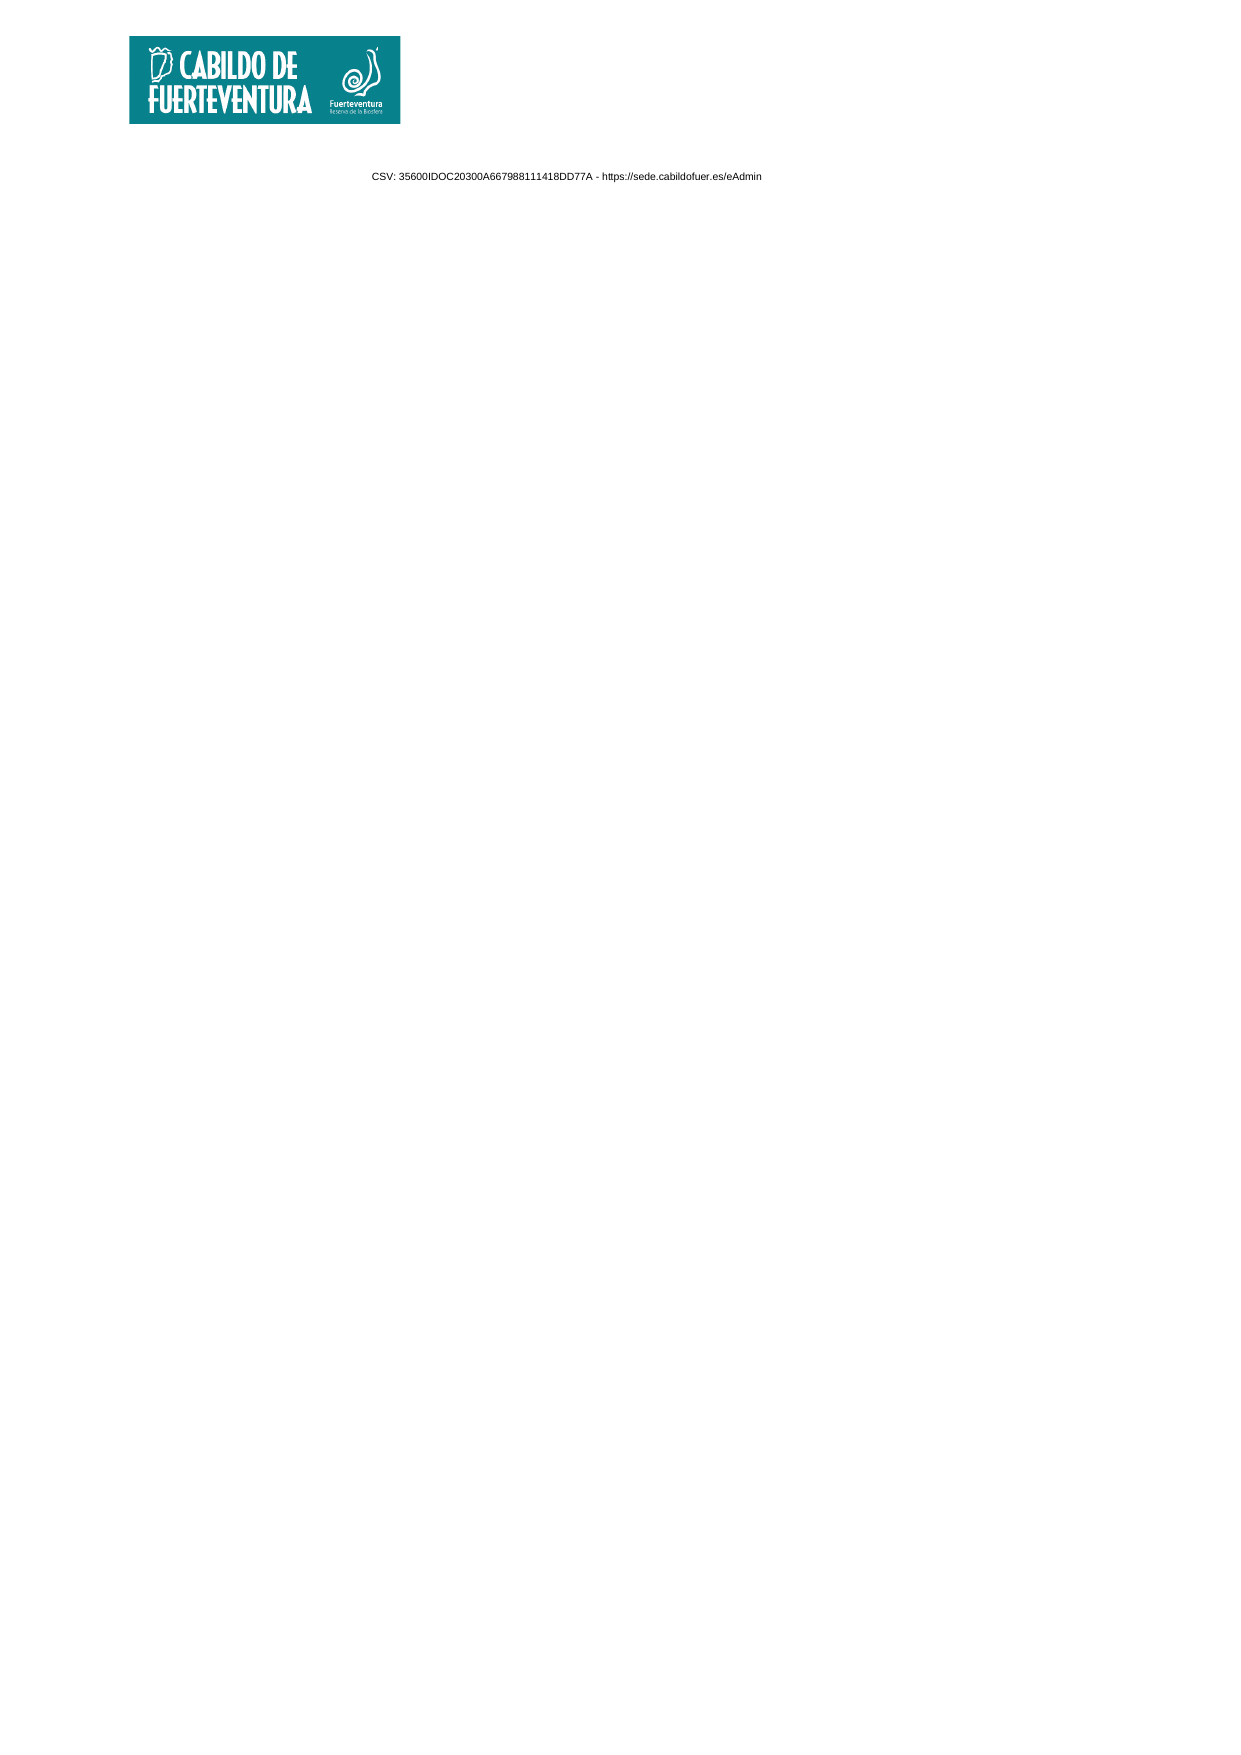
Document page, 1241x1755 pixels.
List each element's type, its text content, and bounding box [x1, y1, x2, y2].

text CSV: 35600IDOC20300A667988111418DD77A - https://sede.cabildofuer.es/eAdmin [957, 171, 1241, 183]
